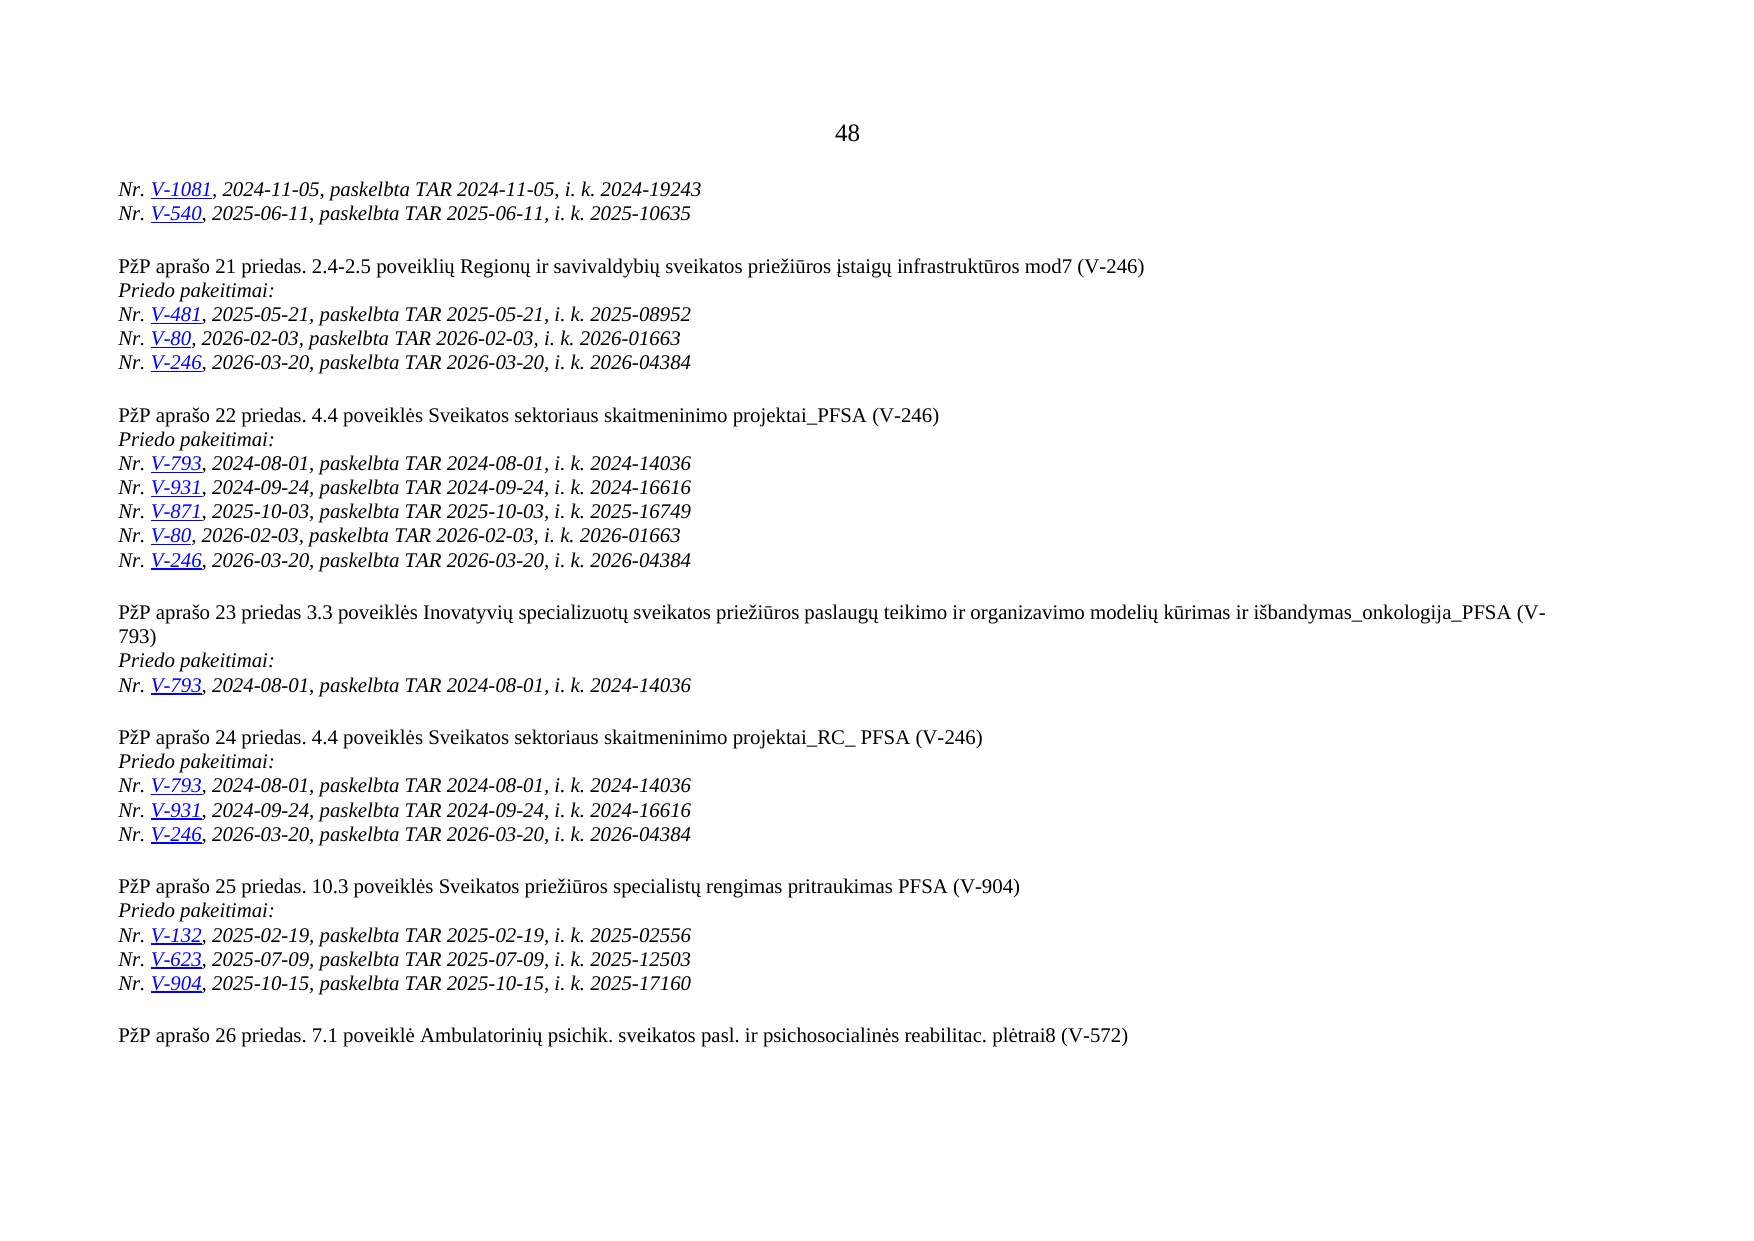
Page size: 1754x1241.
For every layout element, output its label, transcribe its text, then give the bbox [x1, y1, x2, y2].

text PžP aprašo 23 priedas 3.3 poveiklės Inovatyvių specializuotų sveikatos priežiūros paslaugų teikimo ir organizavimo modelių kūrimas ir išbandymas_onkologija_PFSA (V-793) [118, 600, 1577, 648]
text Nr. V-246, 2026-03-20, paskelbta TAR 2026-03-20, i. k. 2026-04384 [118, 350, 1577, 374]
text PžP aprašo 26 priedas. 7.1 poveiklė Ambulatorinių psichik. sveikatos pasl. ir psichosocialinės reabilitac. plėtrai8 (V-572) [118, 1023, 1577, 1047]
text Nr. V-246, 2026-03-20, paskelbta TAR 2026-03-20, i. k. 2026-04384 [118, 547, 1577, 572]
text Nr. V-246, 2026-03-20, paskelbta TAR 2026-03-20, i. k. 2026-04384 [118, 822, 1577, 846]
text Priedo pakeitimai: [118, 427, 1577, 451]
text PžP aprašo 24 priedas. 4.4 poveiklės Sveikatos sektoriaus skaitmeninimo projektai_RC_ PFSA (V-246) [118, 725, 1577, 749]
text Nr. V-1081, 2024-11-05, paskelbta TAR 2024-11-05, i. k. 2024-19243 [118, 177, 1577, 201]
text Priedo pakeitimai: [118, 898, 1577, 922]
text Nr. V-481, 2025-05-21, paskelbta TAR 2025-05-21, i. k. 2025-08952 [118, 302, 1577, 326]
text Nr. V-904, 2025-10-15, paskelbta TAR 2025-10-15, i. k. 2025-17160 [118, 971, 1577, 995]
text Priedo pakeitimai: [118, 648, 1577, 672]
text PžP aprašo 25 priedas. 10.3 poveiklės Sveikatos priežiūros specialistų rengimas pritraukimas PFSA (V-904) [118, 874, 1577, 898]
text Nr. V-793, 2024-08-01, paskelbta TAR 2024-08-01, i. k. 2024-14036 [118, 773, 1577, 797]
text Nr. V-623, 2025-07-09, paskelbta TAR 2025-07-09, i. k. 2025-12503 [118, 947, 1577, 971]
text Nr. V-540, 2025-06-11, paskelbta TAR 2025-06-11, i. k. 2025-10635 [118, 201, 1577, 225]
text Priedo pakeitimai: [118, 749, 1577, 773]
text Nr. V-871, 2025-10-03, paskelbta TAR 2025-10-03, i. k. 2025-16749 [118, 499, 1577, 523]
text Nr. V-931, 2024-09-24, paskelbta TAR 2024-09-24, i. k. 2024-16616 [118, 475, 1577, 499]
text Priedo pakeitimai: [118, 278, 1577, 302]
text Nr. V-931, 2024-09-24, paskelbta TAR 2024-09-24, i. k. 2024-16616 [118, 797, 1577, 822]
text Nr. V-80, 2026-02-03, paskelbta TAR 2026-02-03, i. k. 2026-01663 [118, 523, 1577, 547]
text PžP aprašo 22 priedas. 4.4 poveiklės Sveikatos sektoriaus skaitmeninimo projektai_PFSA (V-246) [118, 403, 1577, 427]
text Nr. V-80, 2026-02-03, paskelbta TAR 2026-02-03, i. k. 2026-01663 [118, 326, 1577, 350]
text Nr. V-793, 2024-08-01, paskelbta TAR 2024-08-01, i. k. 2024-14036 [118, 672, 1577, 697]
text Nr. V-132, 2025-02-19, paskelbta TAR 2025-02-19, i. k. 2025-02556 [118, 922, 1577, 947]
text Nr. V-793, 2024-08-01, paskelbta TAR 2024-08-01, i. k. 2024-14036 [118, 451, 1577, 475]
text PžP aprašo 21 priedas. 2.4-2.5 poveiklių Regionų ir savivaldybių sveikatos priežiūros įstaigų infrastruktūros mod7 (V-246) [118, 254, 1577, 278]
